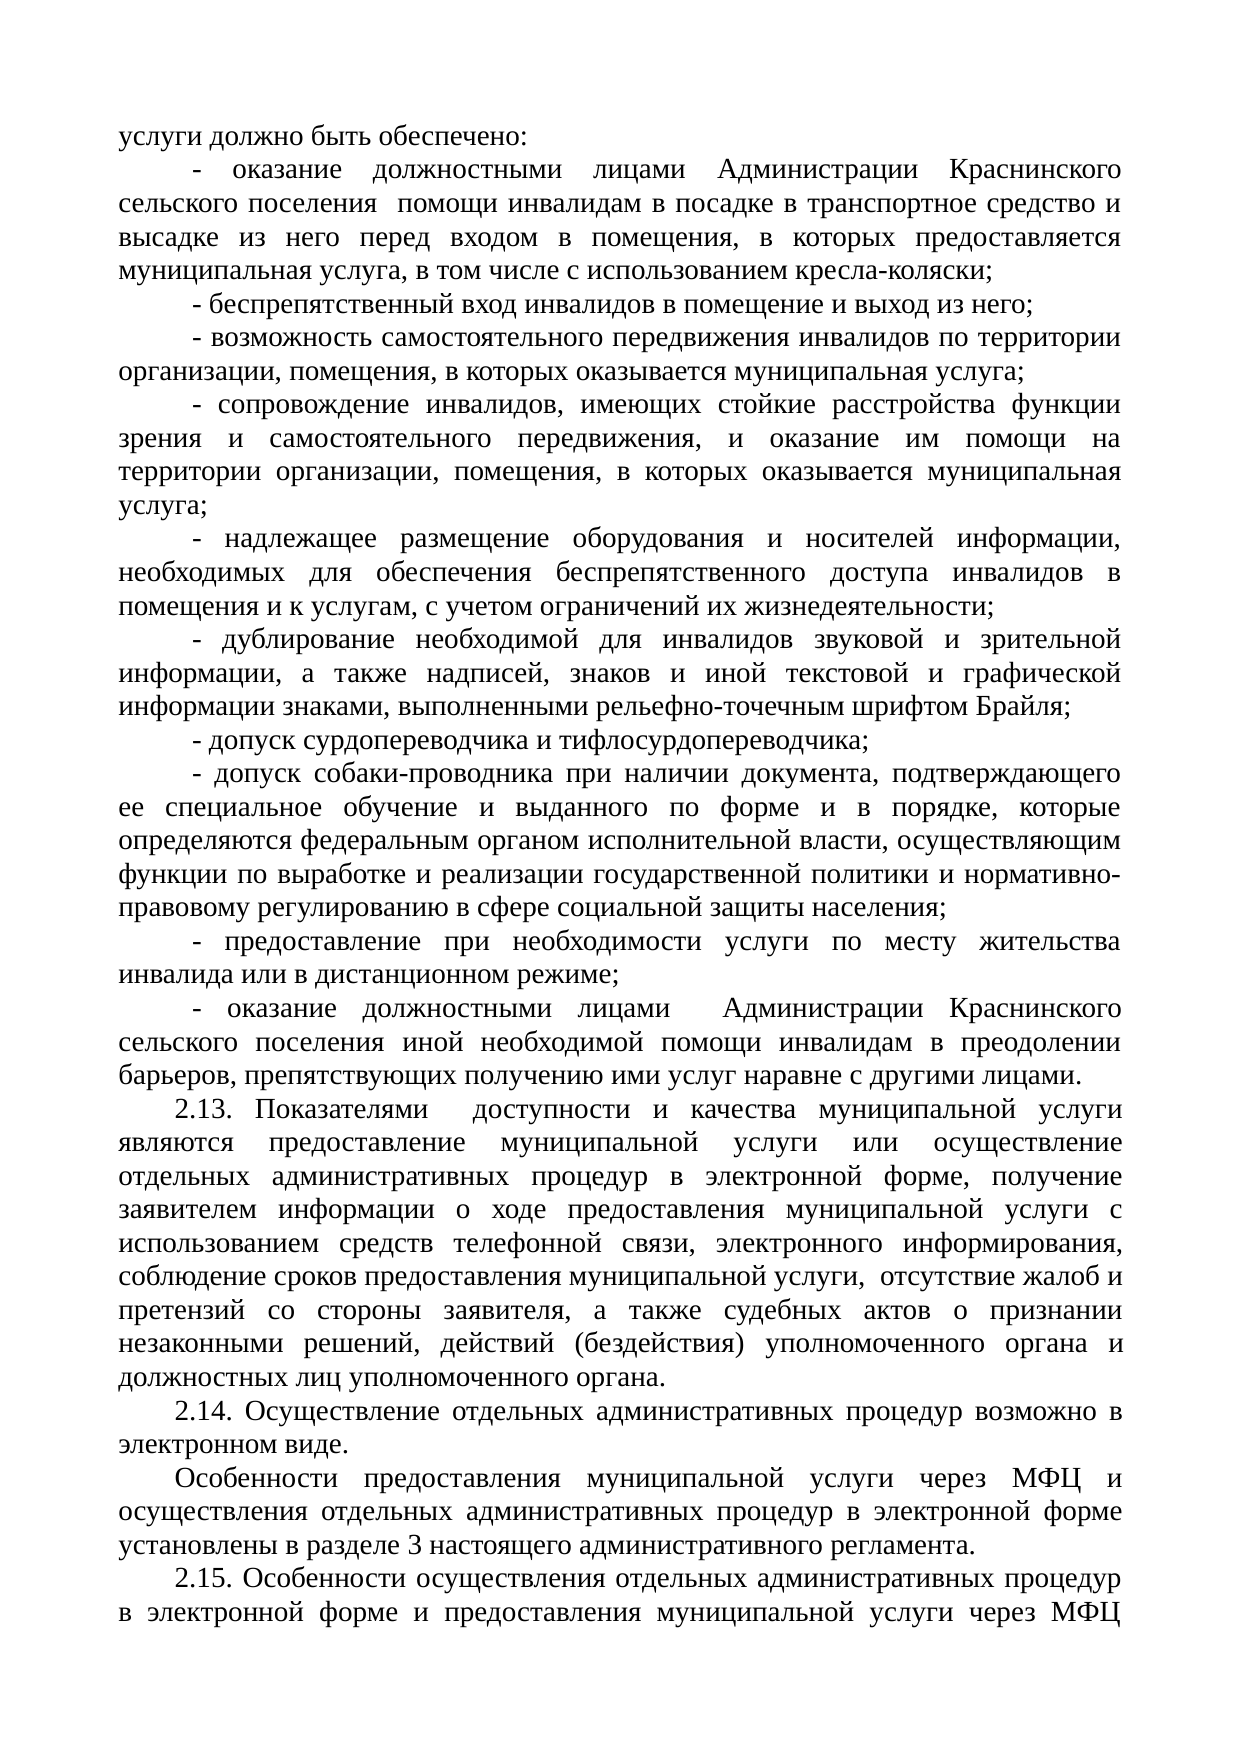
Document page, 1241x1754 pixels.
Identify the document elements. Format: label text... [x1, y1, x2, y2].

text - надлежащее размещение оборудования и носителей информации, необходимых для обеспечения беспрепятственного доступа инвалидов в помещения и к услугам, с учетом ограничений их жизнедеятельности; [118, 521, 1122, 621]
text 2.13. Показателями доступности и качества муниципальной услуги являются предоставление муниципальной услуги или осуществление отдельных административных процедур в электронной форме, получение заявителем информации о ходе предоставления муниципальной услуги с использованием средств телефонной связи, электронного информирования, соблюдение сроков предоставления муниципальной услуги, отсутствие жалоб и претензий со стороны заявителя, а также судебных актов о признании незаконными решений, действий (бездействия) уполномоченного органа и должностных лиц уполномоченного органа. [118, 1091, 1124, 1393]
text Особенности предоставления муниципальной услуги через МФЦ и осуществления отдельных административных процедур в электронной форме установлены в разделе 3 настоящего административного регламента. [118, 1460, 1124, 1560]
text услуги должно быть обеспечено: [118, 118, 1122, 152]
text - дублирование необходимой для инвалидов звуковой и зрительной информации, а также надписей, знаков и иной текстовой и графической информации знаками, выполненными рельефно-точечным шрифтом Брайля; [118, 621, 1122, 722]
text - оказание должностными лицами Администрации Краснинского сельского поселения иной необходимой помощи инвалидам в преодолении барьеров, препятствующих получению ими услуг наравне с другими лицами. [118, 990, 1122, 1091]
text - оказание должностными лицами Администрации Краснинского сельского поселения помощи инвалидам в посадке в транспортное средство и высадке из него перед входом в помещения, в которых предоставляется муниципальная услуга, в том числе с использованием кресла-коляски; [118, 152, 1122, 286]
text - сопровождение инвалидов, имеющих стойкие расстройства функции зрения и самостоятельного передвижения, и оказание им помощи на территории организации, помещения, в которых оказывается муниципальная услуга; [118, 386, 1122, 521]
text 2.15. Особенности осуществления отдельных административных процедур в электронной форме и предоставления муниципальной услуги через МФЦ [118, 1560, 1122, 1627]
text - допуск собаки-проводника при наличии документа, подтверждающего ее специальное обучение и выданного по форме и в порядке, которые определяются федеральным органом исполнительной власти, осуществляющим функции по выработке и реализации государственной политики и нормативно-правовому регулированию в сфере социальной защиты населения; [118, 755, 1122, 923]
text - предоставление при необходимости услуги по месту жительства инвалида или в дистанционном режиме; [118, 923, 1122, 990]
text - допуск сурдопереводчика и тифлосурдопереводчика; [118, 722, 1122, 755]
text - возможность самостоятельного передвижения инвалидов по территории организации, помещения, в которых оказывается муниципальная услуга; [118, 319, 1122, 386]
text 2.14. Осуществление отдельных административных процедур возможно в электронном виде. [118, 1393, 1124, 1460]
text - беспрепятственный вход инвалидов в помещение и выход из него; [118, 286, 1122, 319]
